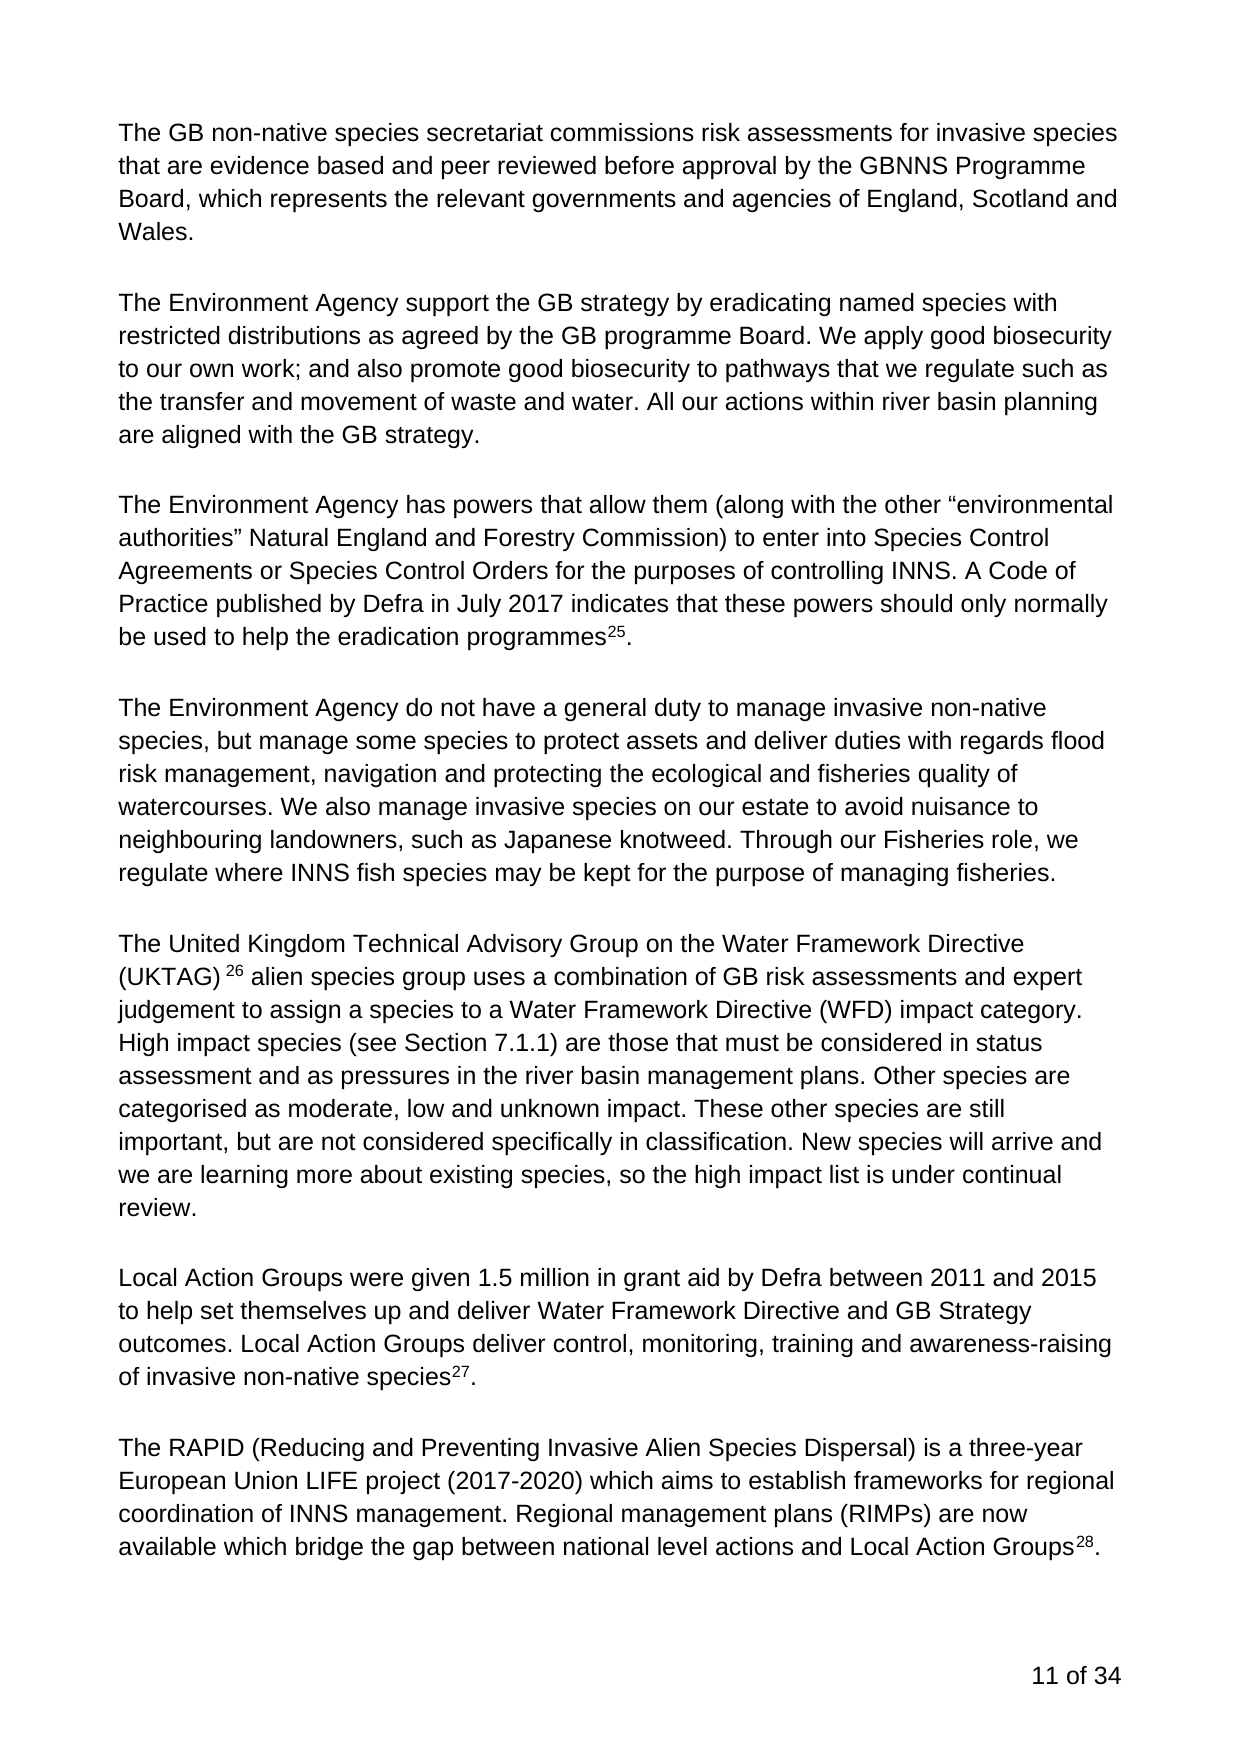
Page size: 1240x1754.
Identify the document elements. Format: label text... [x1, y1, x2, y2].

text The United Kingdom Technical Advisory Group on the Water Framework Directive (UKTAG) alien species group uses a combination of GB risk assessments and expert judgement to assign a species to a Water Framework Directive (WFD) impact category. High impact species (see Section 7.1.1) are those that must be considered in status assessment and as pressures in the river basin management plans. Other species are categorised as moderate, low and unknown impact. These other species are still important, but are not considered specifically in classification. New species will arrive and we are learning more about existing species, so the high impact list is under continual review. [118, 928, 1121, 1221]
text The Environment Agency support the GB strategy by eradicating named species with restricted distributions as agreed by the GB programme Board. We apply good biosecurity to our own work; and also promote good biosecurity to pathways that we regulate such as the transfer and movement of waste and water. All our actions within river basin planning are aligned with the GB strategy. [118, 288, 1121, 448]
text The RAPID (Reducing and Preventing Invasive Alien Species Dispersal) is a three-year European Union LIFE project (2017-2020) which aims to establish frameworks for regional coordination of INNS management. Regional management plans (RIMPs) are now available which bridge the gap between national level actions and Local Action Groups. [118, 1433, 1121, 1561]
text The Environment Agency has powers that allow them (along with the other “environmental authorities” Natural England and Forestry Commission) to enter into Species Control Agreements or Species Control Orders for the purposes of controlling INNS. A Code of Practice published by Defra in July 2017 indicates that these powers should only normally be used to help the eradication programmes. [118, 490, 1121, 651]
text Local Action Groups were given 1.5 million in grant aid by Defra between 2011 and 2015 to help set themselves up and deliver Water Framework Directive and GB Strategy outcomes. Local Action Groups deliver control, monitoring, training and awareness-raising of invasive non-native species. [118, 1263, 1121, 1391]
text The GB non-native species secretariat commissions risk assessments for invasive species that are evidence based and peer reviewed before approval by the GBNNS Programme Board, which represents the relevant governments and agencies of England, Scotland and Wales. [118, 118, 1121, 246]
text The Environment Agency do not have a general duty to manage invasive non-native species, but manage some species to protect assets and deliver duties with regards flood risk management, navigation and protecting the ecological and fisheries quality of watercourses. We also manage invasive species on our estate to avoid nuisance to neighbouring landowners, such as Japanese knotweed. Through our Fisheries role, we regulate where INNS fish species may be kept for the purpose of managing fisheries. [118, 693, 1121, 887]
